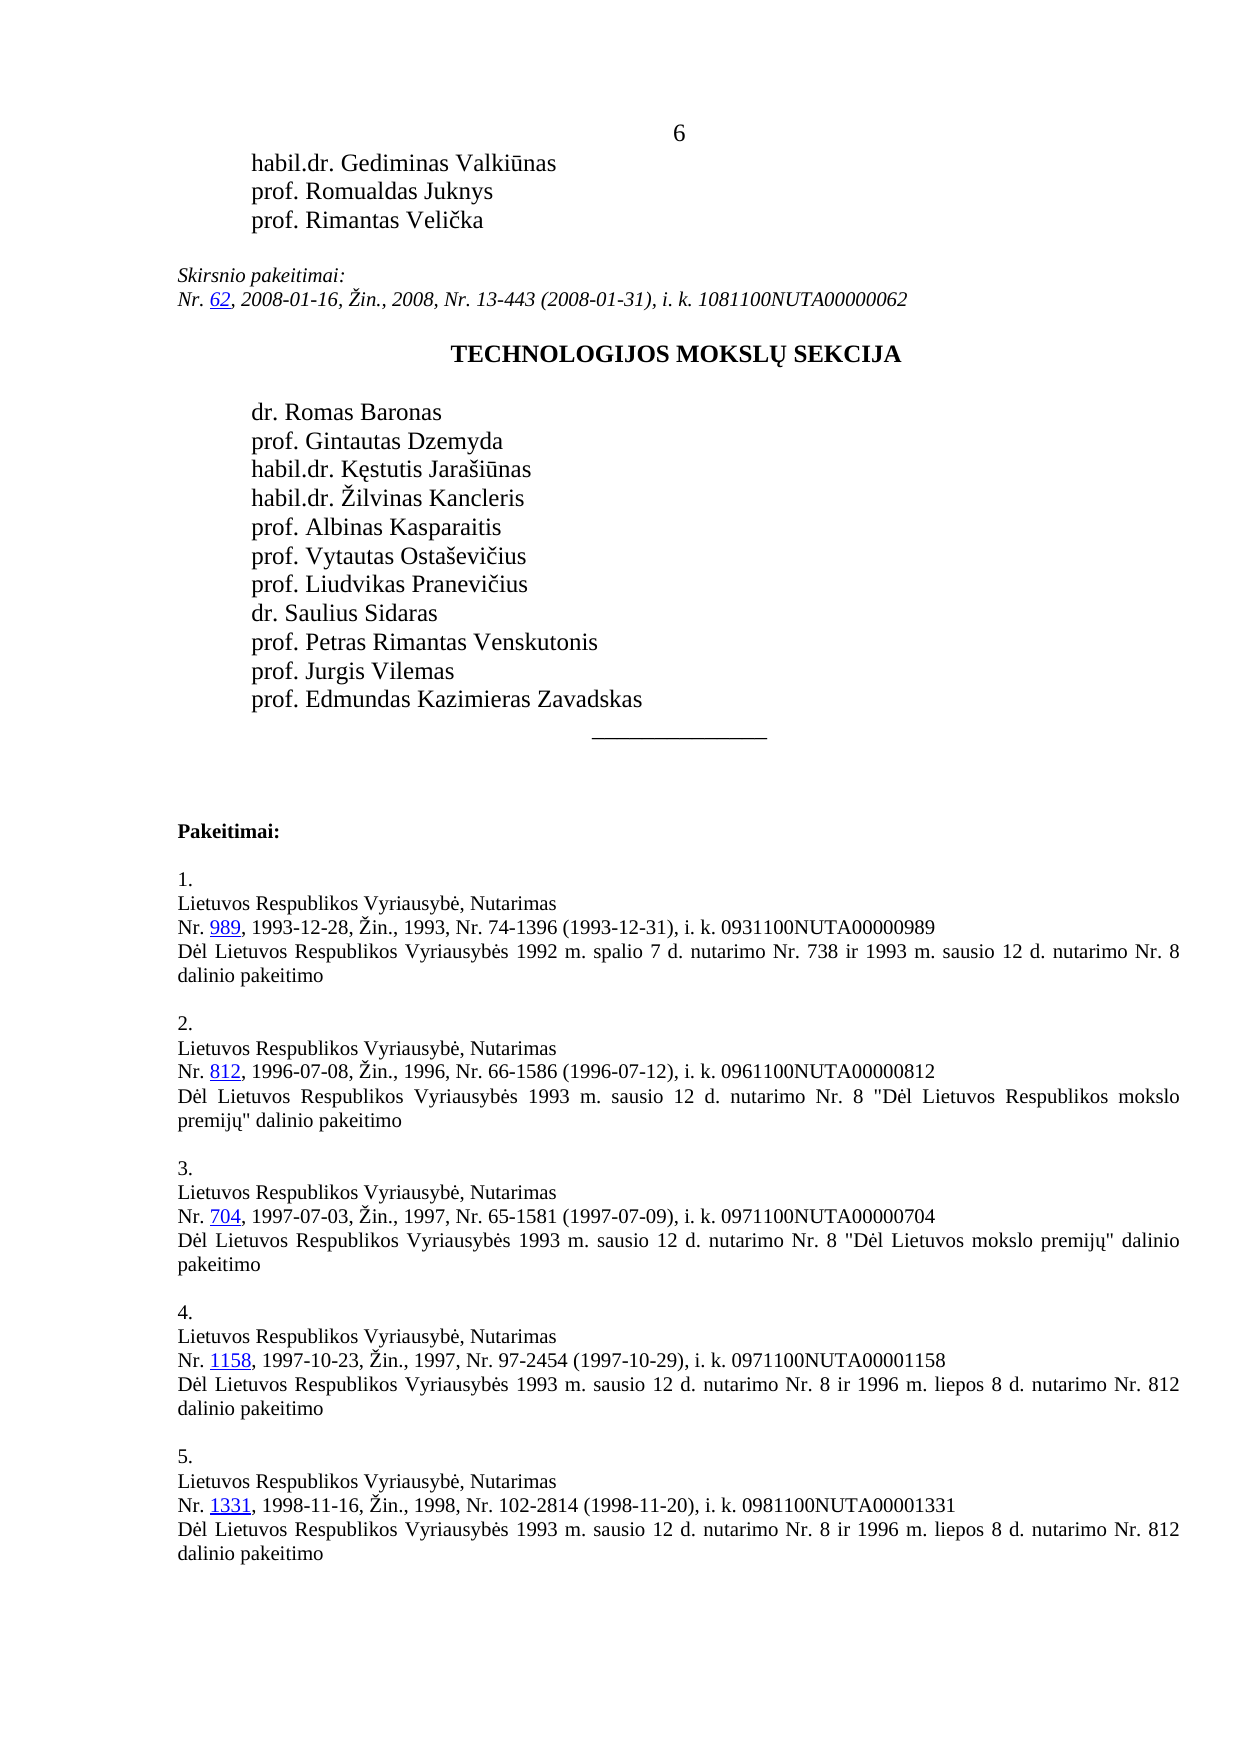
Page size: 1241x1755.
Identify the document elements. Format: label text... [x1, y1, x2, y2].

text Lietuvos Respublikos Vyriausybė, Nutarimas [177, 891, 1181, 915]
text Dėl Lietuvos Respublikos Vyriausybės 1993 m. sausio 12 d. nutarimo Nr. 8 ir 1996 m. liepos 8 d. nutarimo Nr. 812 dalinio pakeitimo [177, 1517, 1181, 1565]
text habil.dr. Žilvinas Kancleris [177, 483, 1181, 512]
text prof. Jurgis Vilemas [177, 656, 1181, 684]
text Nr. 989, 1993-12-28, Žin., 1993, Nr. 74-1396 (1993-12-31), i. k. 0931100NUTA00000989 [177, 915, 1181, 939]
text Dėl Lietuvos Respublikos Vyriausybės 1993 m. sausio 12 d. nutarimo Nr. 8 ir 1996 m. liepos 8 d. nutarimo Nr. 812 dalinio pakeitimo [177, 1372, 1181, 1420]
text prof. Gintautas Dzemyda [177, 426, 1181, 454]
text 2. [177, 1011, 1181, 1035]
text Nr. 812, 1996-07-08, Žin., 1996, Nr. 66-1586 (1996-07-12), i. k. 0961100NUTA00000812 [177, 1059, 1181, 1083]
text Nr. 1158, 1997-10-23, Žin., 1997, Nr. 97-2454 (1997-10-29), i. k. 0971100NUTA00001158 [177, 1348, 1181, 1372]
text prof. Albinas Kasparaitis [177, 512, 1181, 541]
text habil.dr. Gediminas Valkiūnas [177, 148, 1181, 176]
text dr. Saulius Sidaras [177, 598, 1181, 627]
text Dėl Lietuvos Respublikos Vyriausybės 1993 m. sausio 12 d. nutarimo Nr. 8 "Dėl Lietuvos Respublikos mokslo premijų" dalinio pakeitimo [177, 1083, 1181, 1132]
text prof. Vytautas Ostaševičius [177, 541, 1181, 569]
text Dėl Lietuvos Respublikos Vyriausybės 1992 m. spalio 7 d. nutarimo Nr. 738 ir 1993 m. sausio 12 d. nutarimo Nr. 8 dalinio pakeitimo [177, 939, 1181, 987]
text 4. [177, 1300, 1181, 1324]
text ______________ [177, 713, 1181, 742]
text Nr. 1331, 1998-11-16, Žin., 1998, Nr. 102-2814 (1998-11-20), i. k. 0981100NUTA00001331 [177, 1493, 1181, 1517]
text prof. Romualdas Juknys [177, 176, 1181, 205]
text prof. Petras Rimantas Venskutonis [177, 627, 1181, 656]
text 3. [177, 1156, 1181, 1180]
text Lietuvos Respublikos Vyriausybė, Nutarimas [177, 1468, 1181, 1493]
text habil.dr. Kęstutis Jarašiūnas [177, 454, 1181, 483]
text Skirsnio pakeitimai: [177, 263, 1181, 287]
text TECHNOLOGIJOS MOKSLŲ SEKCIJA [177, 339, 1181, 368]
text prof. Liudvikas Pranevičius [177, 569, 1181, 598]
text prof. Rimantas Velička [177, 205, 1181, 234]
text dr. Romas Baronas [177, 397, 1181, 426]
text prof. Edmundas Kazimieras Zavadskas [177, 684, 1181, 713]
text Pakeitimai: [177, 819, 1181, 843]
text Nr. 62, 2008-01-16, Žin., 2008, Nr. 13-443 (2008-01-31), i. k. 1081100NUTA00000062 [177, 287, 1181, 311]
text 5. [177, 1444, 1181, 1468]
text Lietuvos Respublikos Vyriausybė, Nutarimas [177, 1324, 1181, 1348]
text Lietuvos Respublikos Vyriausybė, Nutarimas [177, 1035, 1181, 1059]
text 1. [177, 867, 1181, 891]
text Nr. 704, 1997-07-03, Žin., 1997, Nr. 65-1581 (1997-07-09), i. k. 0971100NUTA00000704 [177, 1204, 1181, 1228]
text Lietuvos Respublikos Vyriausybė, Nutarimas [177, 1180, 1181, 1204]
text Dėl Lietuvos Respublikos Vyriausybės 1993 m. sausio 12 d. nutarimo Nr. 8 "Dėl Lietuvos mokslo premijų" dalinio pakeitimo [177, 1228, 1181, 1276]
